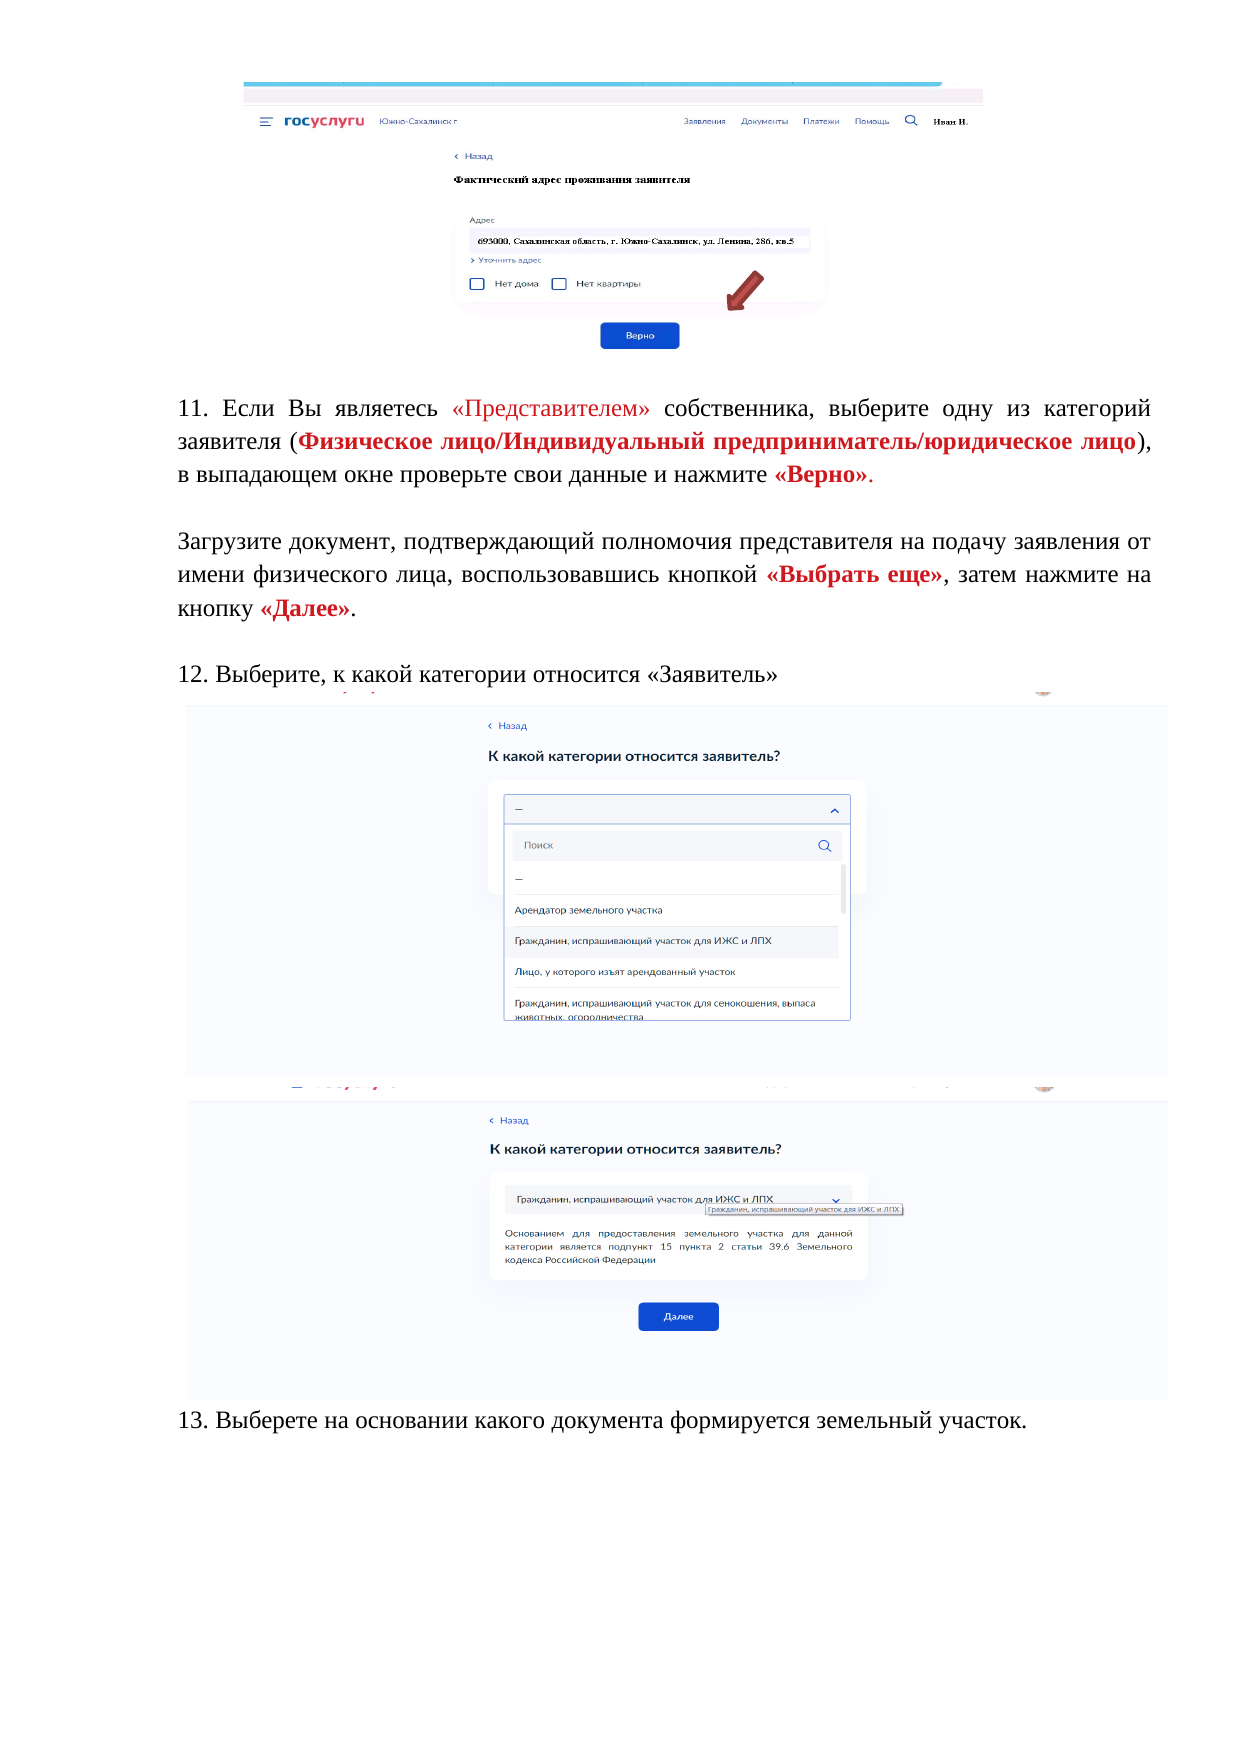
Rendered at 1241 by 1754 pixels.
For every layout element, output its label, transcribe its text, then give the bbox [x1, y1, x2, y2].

picture [240, 1087, 1169, 1401]
text 13. Выберете на основании какого документа формируется земельный участок. [177, 1399, 1152, 1434]
picture [243, 82, 984, 369]
text Загрузите документ, подтверждающий полномочия представителя на подачу заявления от имени физического лица, воспользовавшись кнопкой «Выбрать еще», затем нажмите на кнопку «Далее». [177, 526, 1152, 622]
text 12. Выберите, к какой категории относится «Заявитель» [177, 659, 1152, 688]
text [177, 1079, 1152, 1089]
text 11. Если Вы являетесь «Представителем» собственника, выберите одну из категорий заявителя (Физическое лицо/Индивидуальный предприниматель/юридическое лицо), в выпадающем окне проверьте свои данные и нажмите «Верно». [177, 392, 1152, 488]
picture [250, 692, 1168, 1076]
